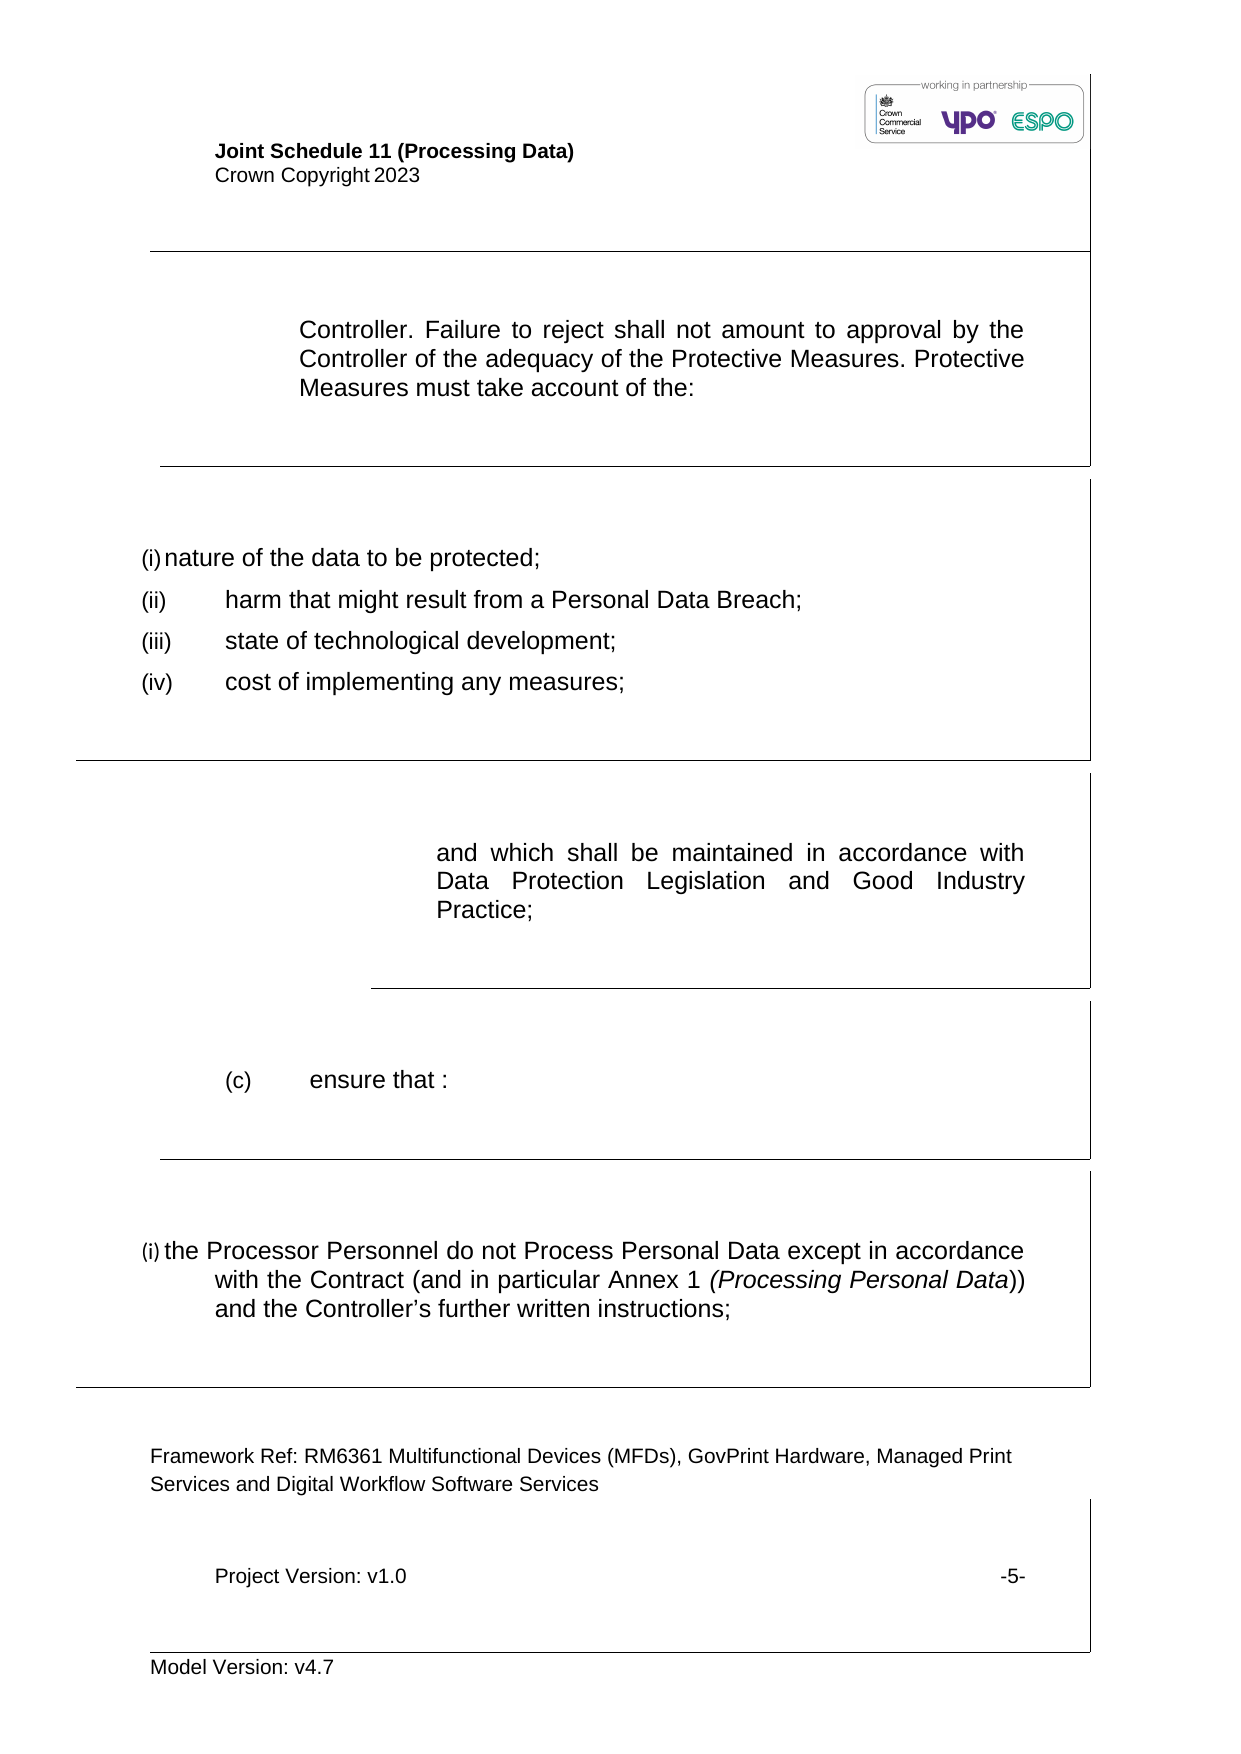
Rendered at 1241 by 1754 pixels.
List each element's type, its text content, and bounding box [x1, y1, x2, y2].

list state of technological development; [76, 561, 1090, 603]
text and which shall be maintained in accordance with Data Protection Legislation and Good Industry Practice; [371, 773, 1090, 988]
list cost of implementing any measures; [76, 603, 1090, 760]
list nature of the data to be protected; [76, 479, 1090, 520]
list ensure that : [160, 1001, 1090, 1159]
list the Processor Personnel do not Process Personal Data except in accordance with the Contract (and in particular Annex 1 (Processing Personal Data)) and the Controller’s further written instructions; [76, 1171, 1090, 1387]
list harm that might result from a Personal Data Breach; [76, 520, 1090, 561]
list ensure that it has in place Protective Measures, which are appropriate to protect against Personal Data Breach, including in the case of the Supplier the measures set out in Clause 14.3 of the Core Terms, which the Controller may reasonably reject. In the event of the Controller reasonably rejecting Protective Measures put in place by the Processor, the Processor must propose alternative Protective Measures to the satisfaction of the Controller. Failure to reject shall not amount to approval by the Controller of the adequacy of the Protective Measures. Protective Measures must take account of the: [160, 251, 1090, 466]
